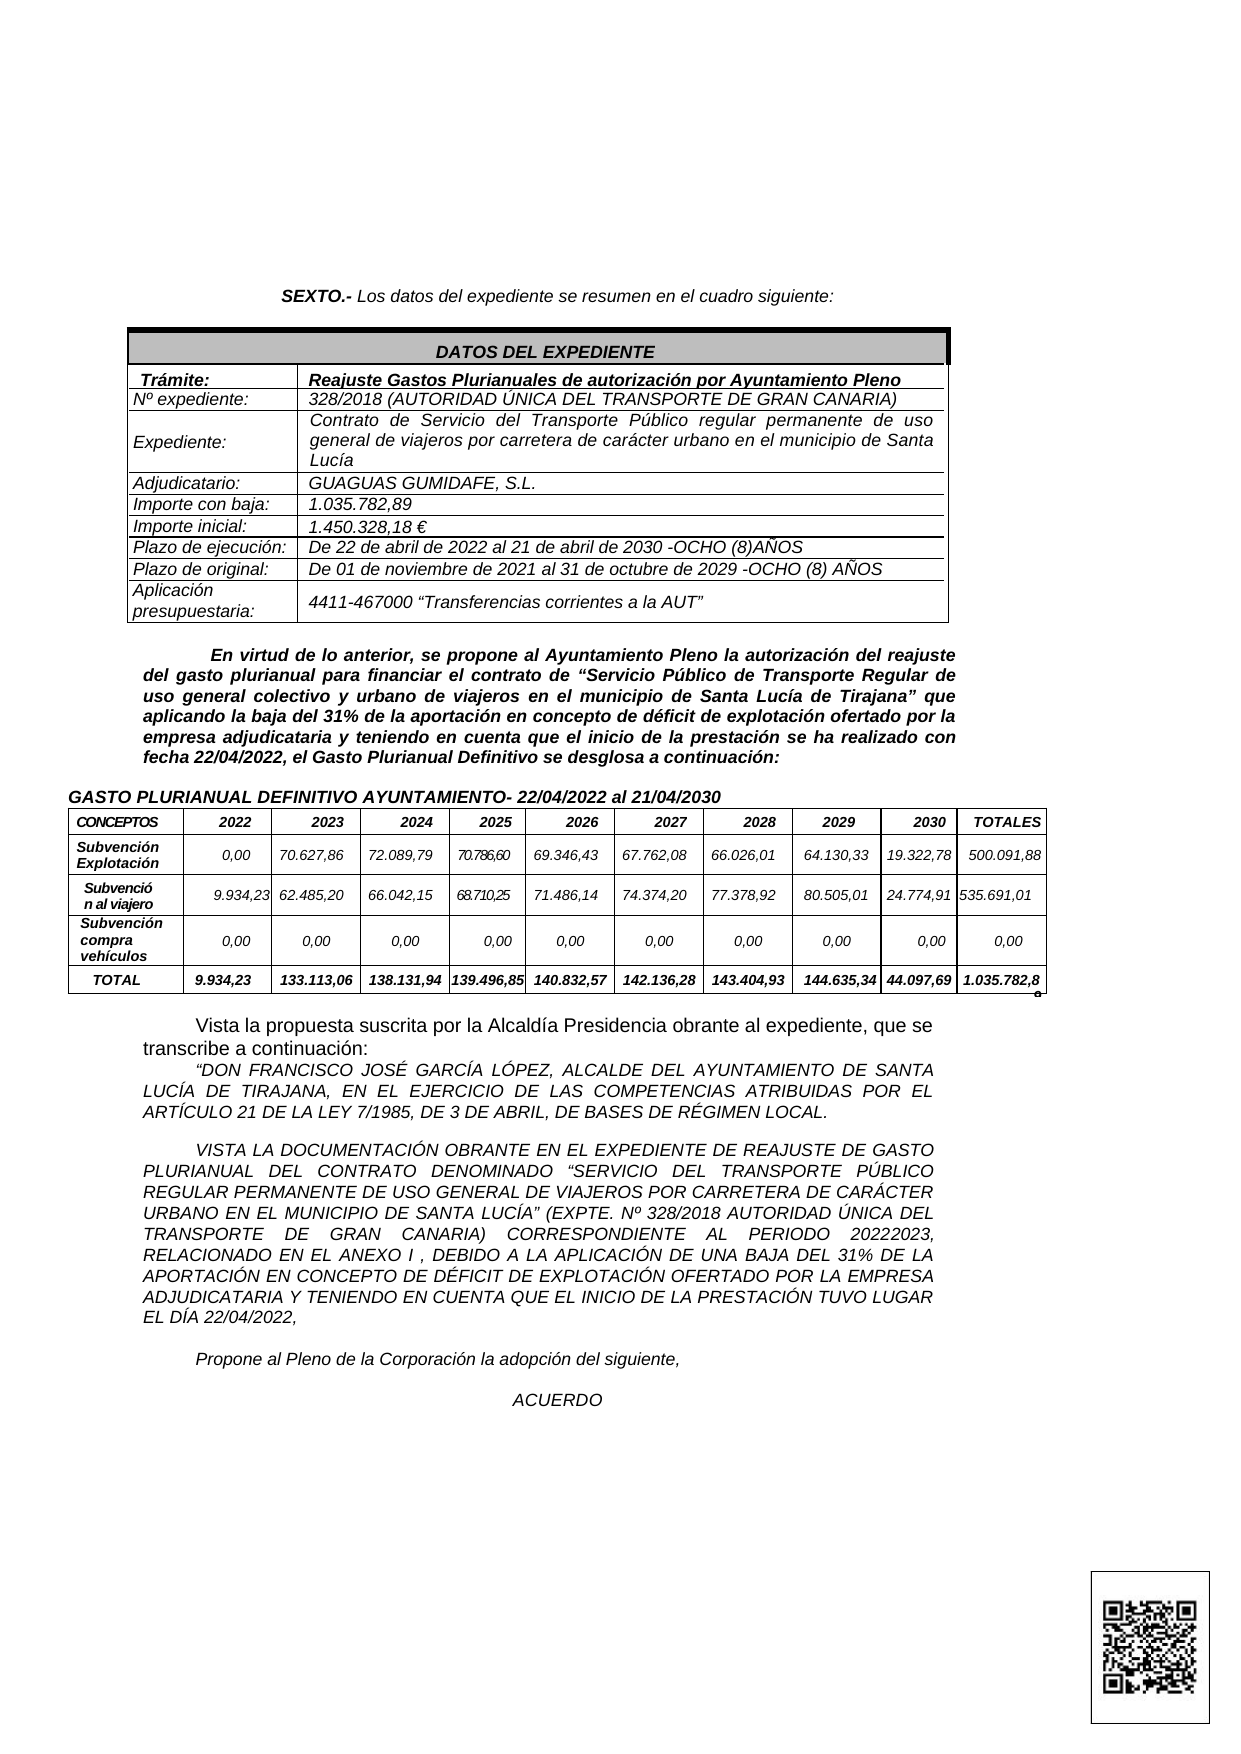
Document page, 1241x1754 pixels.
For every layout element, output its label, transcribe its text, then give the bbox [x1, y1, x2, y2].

table_cell 24.774,91 [882, 875, 956, 914]
table_cell De 22 de abril de 2022 al 21 de abril de 2030 -OCHO (8)AÑOS [298, 536, 948, 558]
table_cell 68.710,25 [450, 875, 525, 914]
table_header 2024 [361, 809, 449, 833]
table_cell TOTAL [69, 966, 183, 992]
text Vista la propuesta suscrita por la Alcaldía Presidencia obrante al expediente, que se transcribe a continuación: [143, 1015, 957, 1060]
table_cell 0,00 [615, 916, 703, 965]
table_cell 69.346,43 [526, 835, 614, 874]
table_cell 71.486,14 [526, 875, 614, 914]
table_cell 139.496,85 [450, 966, 525, 992]
picture [1092, 1572, 1209, 1723]
table_cell 74.374,20 [615, 875, 703, 914]
table_cell 143.404,93 [704, 966, 792, 992]
text GASTO PLURIANUAL DEFINITIVO AYUNTAMIENTO- 22/04/2022 al 21/04/2030 [68, 789, 1085, 807]
table_cell 9.934,23 [184, 966, 271, 992]
table_cell 535.691,01 [958, 875, 1046, 914]
table_cell 67.762,08 [615, 835, 703, 874]
table_cell 1.035.782,89 [958, 966, 1046, 992]
table_cell 70.786,60 [450, 835, 525, 874]
table_cell 9.934,23 [184, 875, 271, 914]
table_cell 133.113,06 [272, 966, 360, 992]
table_cell 140.832,57 [526, 966, 614, 992]
table_cell Importe con baja: [128, 494, 297, 515]
table_header CONCEPTOS [69, 809, 183, 833]
table_cell Contrato de Servicio del Transporte Público regular permanente de uso general de viajeros por carretera de carácter urbano en el municipio de Santa Lucía [298, 410, 948, 472]
table_cell 328/2018 (AUTORIDAD ÚNICA DEL TRANSPORTE DE GRAN CANARIA) [298, 388, 948, 409]
table_header DATOS DEL EXPEDIENTE [129, 333, 946, 363]
table_header 2030 [882, 809, 956, 833]
table_header 2029 [793, 809, 880, 833]
table_cell 72.089,79 [361, 835, 449, 874]
text SEXTO.- Los datos del expediente se resumen en el cuadro siguiente: [30, 286, 1085, 306]
table_cell Expediente: [128, 410, 297, 472]
table_cell 0,00 [184, 916, 271, 965]
table_cell Plazo de original: [128, 558, 297, 579]
table_cell 0,00 [958, 916, 1046, 965]
table_cell 0,00 [526, 916, 614, 965]
table_cell Aplicación presupuestaria: [128, 580, 297, 622]
table_cell 142.136,28 [615, 966, 703, 992]
table_cell 64.130,33 [793, 835, 880, 874]
table_cell 0,00 [361, 916, 449, 965]
table_cell 138.131,94 [361, 966, 449, 992]
table_header 2028 [704, 809, 792, 833]
table_cell 62.485,20 [272, 875, 360, 914]
table_header 2022 [184, 809, 271, 833]
table_cell Importe inicial: [128, 515, 297, 536]
table_cell 0,00 [272, 916, 360, 965]
table_cell Adjudicatario: [128, 472, 297, 493]
table_header 2026 [526, 809, 614, 833]
table_cell 0,00 [882, 916, 956, 965]
table_header 2027 [615, 809, 703, 833]
table_cell 80.505,01 [793, 875, 880, 914]
table_cell 0,00 [184, 835, 271, 874]
table_cell Subvención al viajero [69, 875, 183, 914]
table_cell 66.042,15 [361, 875, 449, 914]
table_cell 1.450.328,18 € [298, 515, 948, 536]
table_cell Subvención Explotación [69, 835, 183, 874]
table_header 2023 [272, 809, 360, 833]
table_cell 1.035.782,89 [298, 494, 948, 515]
table_header TOTALES [958, 809, 1046, 833]
text “DON FRANCISCO JOSÉ GARCÍA LÓPEZ, ALCALDE DEL AYUNTAMIENTO DE SANTA LUCÍA DE TIRAJANA, EN EL EJERCICIO DE LAS COMPETENCIAS ATRIBUIDAS POR EL ARTÍCULO 21 DE LA LEY 7/1985, DE 3 DE ABRIL, DE BASES DE RÉGIMEN LOCAL. [143, 1060, 935, 1122]
table_cell Nº expediente: [128, 388, 297, 409]
table_cell De 01 de noviembre de 2021 al 31 de octubre de 2029 -OCHO (8) AÑOS [298, 558, 948, 579]
table_cell 70.627,86 [272, 835, 360, 874]
table_cell 0,00 [793, 916, 880, 965]
table_cell 500.091,88 [958, 835, 1046, 874]
text En virtud de lo anterior, se propone al Ayuntamiento Pleno la autorización del reajuste del gasto plurianual para financiar el contrato de “Servicio Público de Transporte Regular de uso general colectivo y urbano de viajeros en el municipio de Santa Lucía de Tirajana” que aplicando la baja del 31% de la aportación en concepto de déficit de explotación ofertado por la empresa adjudicataria y teniendo en cuenta que el inicio de la prestación se ha realizado con fecha 22/04/2022, el Gasto Plurianual Definitivo se desglosa a continuación: [143, 645, 957, 768]
table_cell 4411-467000 “Transferencias corrientes a la AUT” [298, 580, 948, 622]
table_cell 0,00 [704, 916, 792, 965]
table_cell Reajuste Gastos Plurianuales de autorización por Ayuntamiento Pleno [298, 363, 948, 388]
text ACUERDO [30, 1389, 1085, 1410]
table_cell 44.097,69 [882, 966, 956, 992]
text VISTA LA DOCUMENTACIÓN OBRANTE EN EL EXPEDIENTE DE REAJUSTE DE GASTO PLURIANUAL DEL CONTRATO DENOMINADO “SERVICIO DEL TRANSPORTE PÚBLICO REGULAR PERMANENTE DE USO GENERAL DE VIAJEROS POR CARRETERA DE CARÁCTER URBANO EN EL MUNICIPIO DE SANTA LUCÍA” (EXPTE. Nº 328/2018 AUTORIDAD ÚNICA DEL TRANSPORTE DE GRAN CANARIA) CORRESPONDIENTE AL PERIODO 2022­2023, RELACIONADO EN EL ANEXO I , DEBIDO A LA APLICACIÓN DE UNA BAJA DEL 31% DE LA APORTACIÓN EN CONCEPTO DE DÉFICIT DE EXPLOTACIÓN OFERTADO POR LA EMPRESA ADJUDICATARIA Y TENIENDO EN CUENTA QUE EL INICIO DE LA PRESTACIÓN TUVO LUGAR EL DÍA 22/04/2022, [143, 1140, 935, 1328]
table_cell 19.322,78 [882, 835, 956, 874]
table_cell Subvención compra vehículos [69, 916, 183, 965]
table_cell 144.635,34 [793, 966, 880, 992]
table_cell 77.378,92 [704, 875, 792, 914]
text Propone al Pleno de la Corporación la adopción del siguiente, [195, 1348, 1085, 1369]
table_cell Trámite: [128, 365, 297, 388]
table_cell 0,00 [450, 916, 525, 965]
table_header 2025 [450, 809, 525, 833]
table_cell 66.026,01 [704, 835, 792, 874]
table_cell Plazo de ejecución: [128, 536, 297, 558]
table_cell GUAGUAS GUMIDAFE, S.L. [298, 472, 948, 493]
